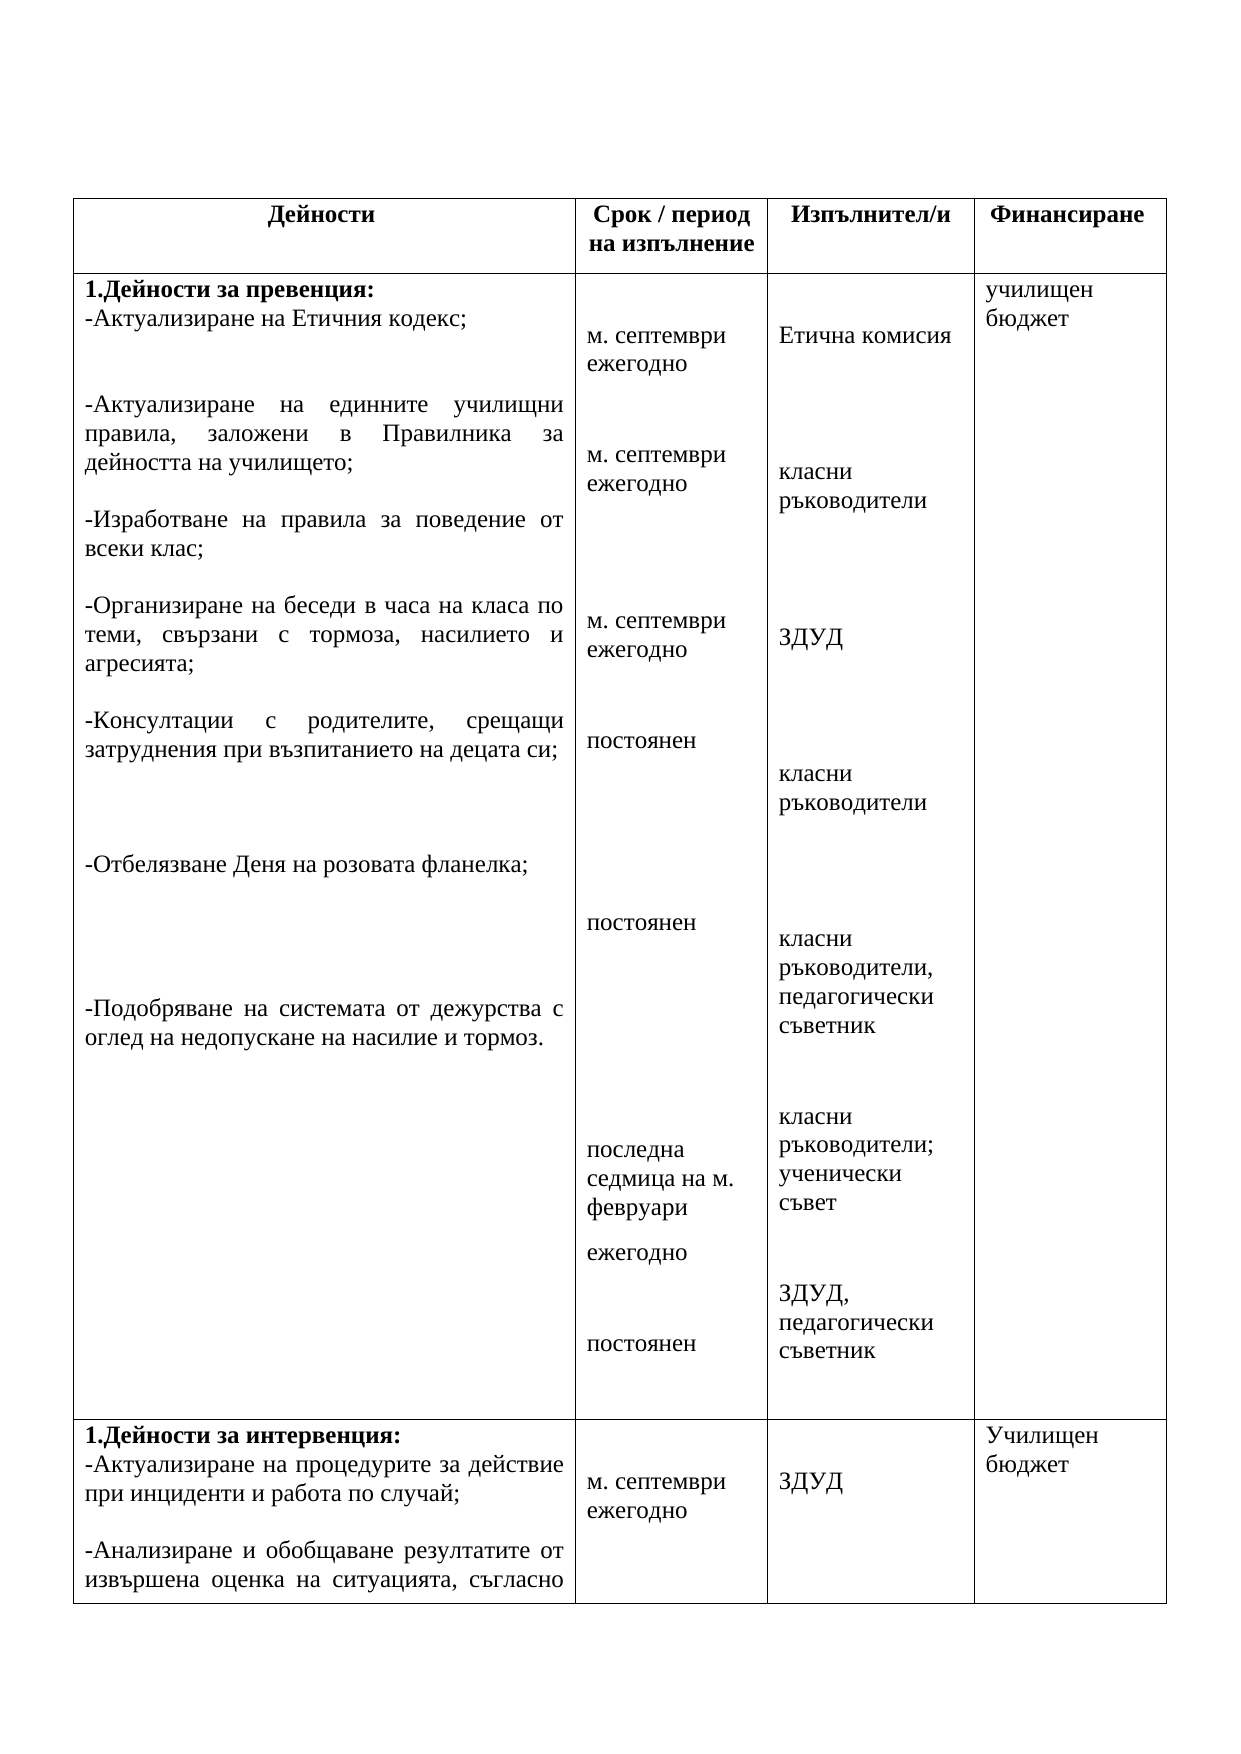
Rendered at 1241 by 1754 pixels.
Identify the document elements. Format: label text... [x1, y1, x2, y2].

table_cell м. септември ежегодно м. септември ежегодно м. септември ежегодно постоянен постоянен последна седмица на м. февруари ежегодно постоянен [576, 274, 767, 1419]
table_cell 1.Дейности за интервенция: -Актуализиране на процедурите за действие при инциденти и работа по случай; -Анализиране и обобщаване резултатите от извършена оценка на ситуацията, съгласно [74, 1420, 575, 1602]
table_header Срок / период на изпълнение [576, 199, 767, 273]
table_cell м. септември ежегодно [576, 1420, 767, 1602]
table_cell училищен бюджет [975, 274, 1166, 1419]
table_header Финансиране [975, 199, 1166, 273]
table_cell ЗДУД [768, 1420, 974, 1602]
table_cell Етична комисия класни ръководители ЗДУД класни ръководители класни ръководители, педагогически съветник класни ръководители; ученически съвет ЗДУД, педагогически съветник [768, 274, 974, 1419]
table_header Изпълнител/и [768, 199, 974, 273]
table_cell Училищен бюджет [975, 1420, 1166, 1602]
table_cell 1.Дейности за превенция: -Актуализиране на Етичния кодекс; -Актуализиране на единните училищни правила, заложени в Правилника за дейността на училището; -Изработване на правила за поведение от всеки клас; -Организиране на беседи в часа на класа по теми, свързани с тормоза, насилието и агресията; -Консултации с родителите, срещащи затруднения при възпитанието на децата си; -Отбелязване Деня на розовата фланелка; -Подобряване на системата от дежурства с оглед на недопускане на насилие и тормоз. [74, 274, 575, 1419]
table_header Дейности [74, 199, 575, 273]
